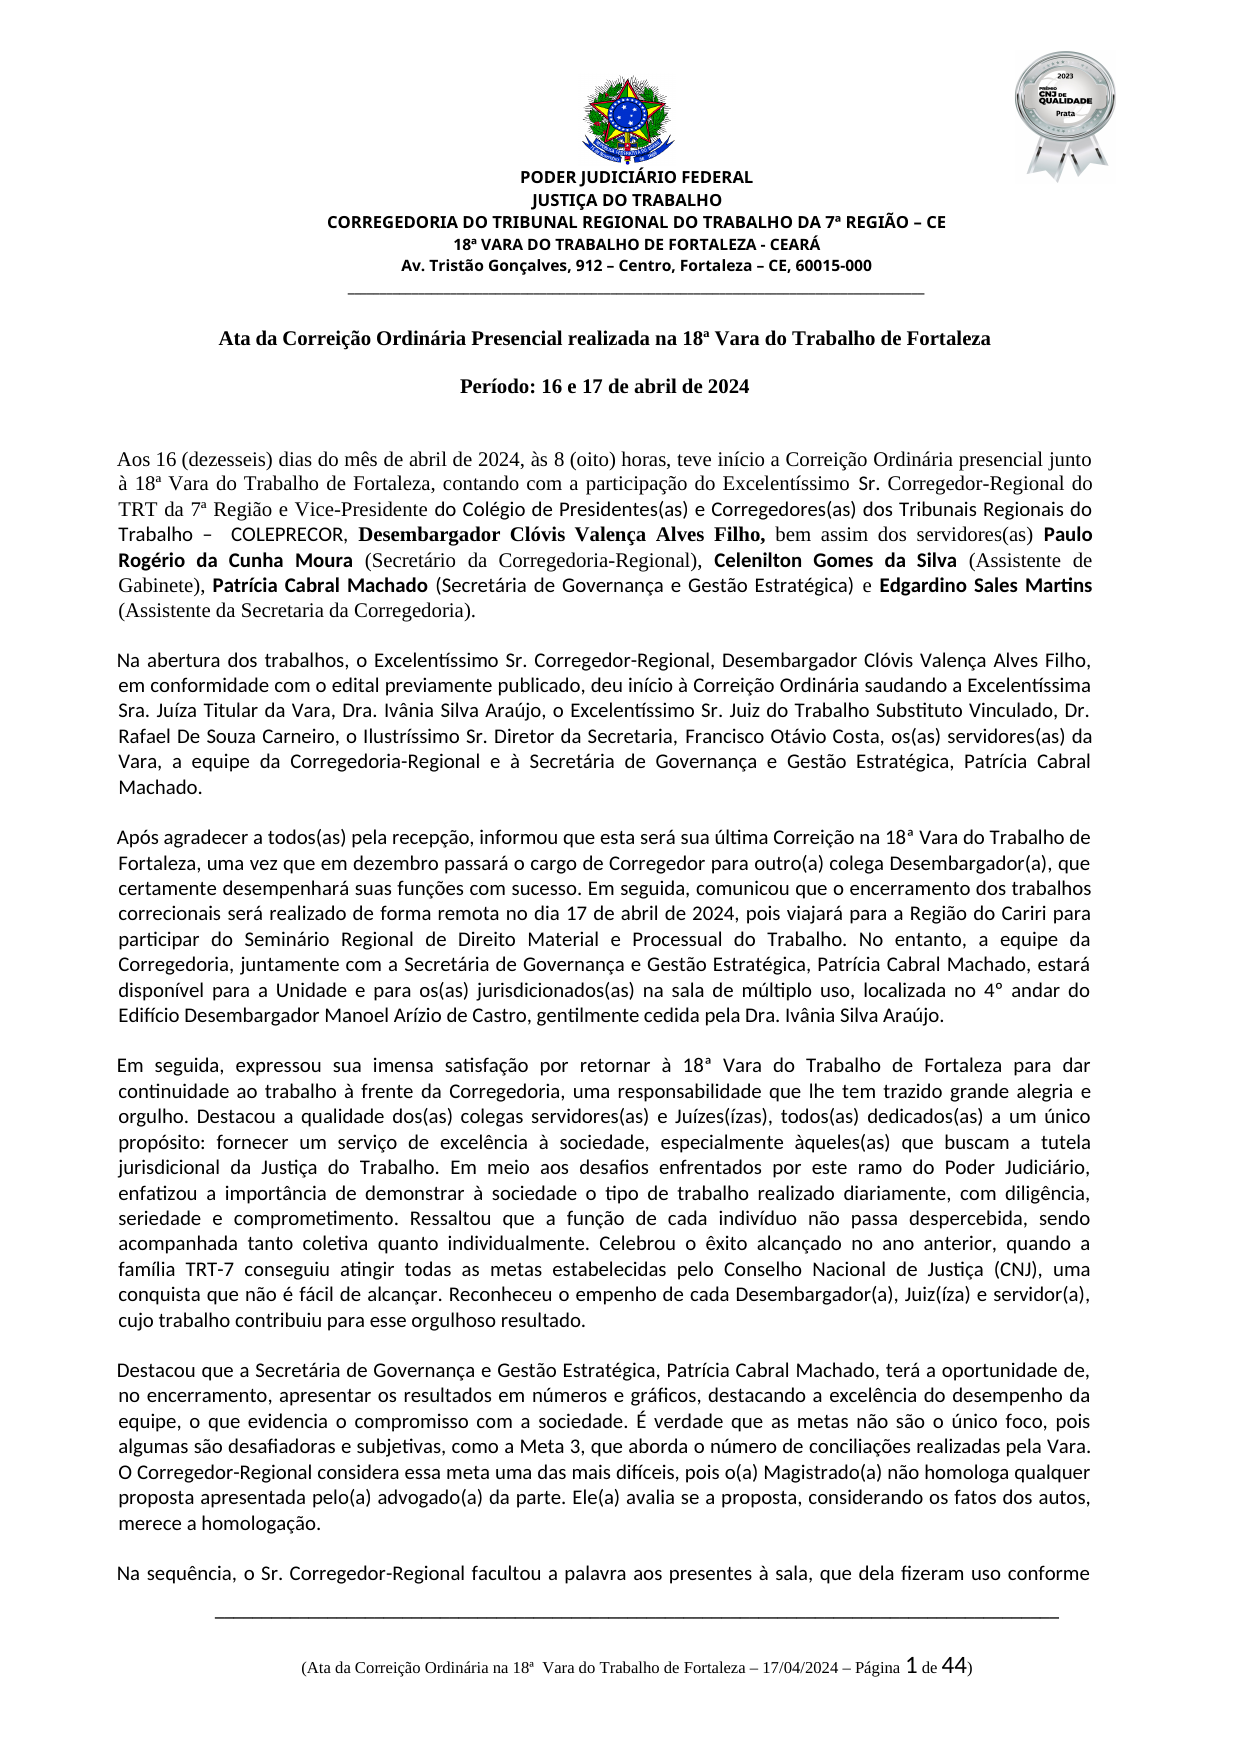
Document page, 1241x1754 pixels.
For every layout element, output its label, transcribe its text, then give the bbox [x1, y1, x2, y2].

picture [577, 73, 677, 166]
text Na abertura dos trabalhos, o Excelentíssimo Sr. Corregedor-Regional, Desembargador Clóvis Valença Alves Filho, em conformidade com o edital previamente publicado, deu início à Correição Ordinária saudando a Excelentíssima Sra. Juíza Titular da Vara, Dra. Ivânia Silva Araújo, o Excelentíssimo Sr. Juiz do Trabalho Substituto Vinculado, Dr. Rafael De Souza Carneiro, o Ilustríssimo Sr. Diretor da Secretaria, Francisco Otávio Costa, os(as) servidores(as) da Vara, a equipe da Corregedoria-Regional e à Secretária de Governança e Gestão Estratégica, Patrícia Cabral Machado. [117, 647, 1093, 799]
text Após agradecer a todos(as) pela recepção, informou que esta será sua última Correição na 18ª Vara do Trabalho de Fortaleza, uma vez que em dezembro passará o cargo de Corregedor para outro(a) colega Desembargador(a), que certamente desempenhará suas funções com sucesso. Em seguida, comunicou que o encerramento dos trabalhos correcionais será realizado de forma remota no dia 17 de abril de 2024, pois viajará para a Região do Cariri para participar do Seminário Regional de Direito Material e Processual do Trabalho. No entanto, a equipe da Corregedoria, juntamente com a Secretária de Governança e Gestão Estratégica, Patrícia Cabral Machado, estará disponível para a Unidade e para os(as) jurisdicionados(as) na sala de múltiplo uso, localizada no 4º andar do Edifício Desembargador Manoel Arízio de Castro, gentilmente cedida pela Dra. Ivânia Silva Araújo. [117, 824, 1093, 1028]
text Em seguida, expressou sua imensa satisfação por retornar à 18ª Vara do Trabalho de Fortaleza para dar continuidade ao trabalho à frente da Corregedoria, uma responsabilidade que lhe tem trazido grande alegria e orgulho. Destacou a qualidade dos(as) colegas servidores(as) e Juízes(ízas), todos(as) dedicados(as) a um único propósito: fornecer um serviço de excelência à sociedade, especialmente àqueles(as) que buscam a tutela jurisdicional da Justiça do Trabalho. Em meio aos desafios enfrentados por este ramo do Poder Judiciário, enfatizou a importância de demonstrar à sociedade o tipo de trabalho realizado diariamente, com diligência, seriedade e comprometimento. Ressaltou que a função de cada indivíduo não passa despercebida, sendo acompanhada tanto coletiva quanto individualmente. Celebrou o êxito alcançado no ano anterior, quando a família TRT-7 conseguiu atingir todas as metas estabelecidas pelo Conselho Nacional de Justiça (CNJ), uma conquista que não é fácil de alcançar. Reconheceu o empenho de cada Desembargador(a), Juiz(íza) e servidor(a), cujo trabalho contribuiu para esse orgulhoso resultado. [117, 1053, 1093, 1332]
text Destacou que a Secretária de Governança e Gestão Estratégica, Patrícia Cabral Machado, terá a oportunidade de, no encerramento, apresentar os resultados em números e gráficos, destacando a excelência do desempenho da equipe, o que evidencia o compromisso com a sociedade. É verdade que as metas não são o único foco, pois algumas são desafiadoras e subjetivas, como a Meta 3, que aborda o número de conciliações realizadas pela Vara. O Corregedor-Regional considera essa meta uma das mais difíceis, pois o(a) Magistrado(a) não homologa qualquer proposta apresentada pelo(a) advogado(a) da parte. Ele(a) avalia se a proposta, considerando os fatos dos autos, merece a homologação. [117, 1357, 1093, 1535]
picture [1014, 50, 1117, 184]
text Na sequência, o Sr. Corregedor-Regional facultou a palavra aos presentes à sala, que dela fizeram uso conforme [117, 1560, 1093, 1586]
text Período: 16 e 17 de abril de 2024 [117, 374, 1093, 398]
text Ata da Correição Ordinária Presencial realizada na 18ª Vara do Trabalho de Fortaleza [117, 326, 1093, 350]
text Aos 16 (dezesseis) dias do mês de abril de 2024, às 8 (oito) horas, teve início a Correição Ordinária presencial junto à 18ª Vara do Trabalho de Fortaleza, contando com a participação do Excelentíssimo Sr. Corregedor-Regional do TRT da 7ª Região e Vice-Presidente do Colégio de Presidentes(as) e Corregedores(as) dos Tribunais Regionais do Trabalho – COLEPRECOR, Desembargador Clóvis Valença Alves Filho, bem assim dos servidores(as) Paulo Rogério da Cunha Moura (Secretário da Corregedoria-Regional), Celenilton Gomes da Silva (Assistente de Gabinete), Patrícia Cabral Machado (Secretária de Governança e Gestão Estratégica) e Edgardino Sales Martins (Assistente da Secretaria da Corregedoria). [117, 447, 1093, 622]
